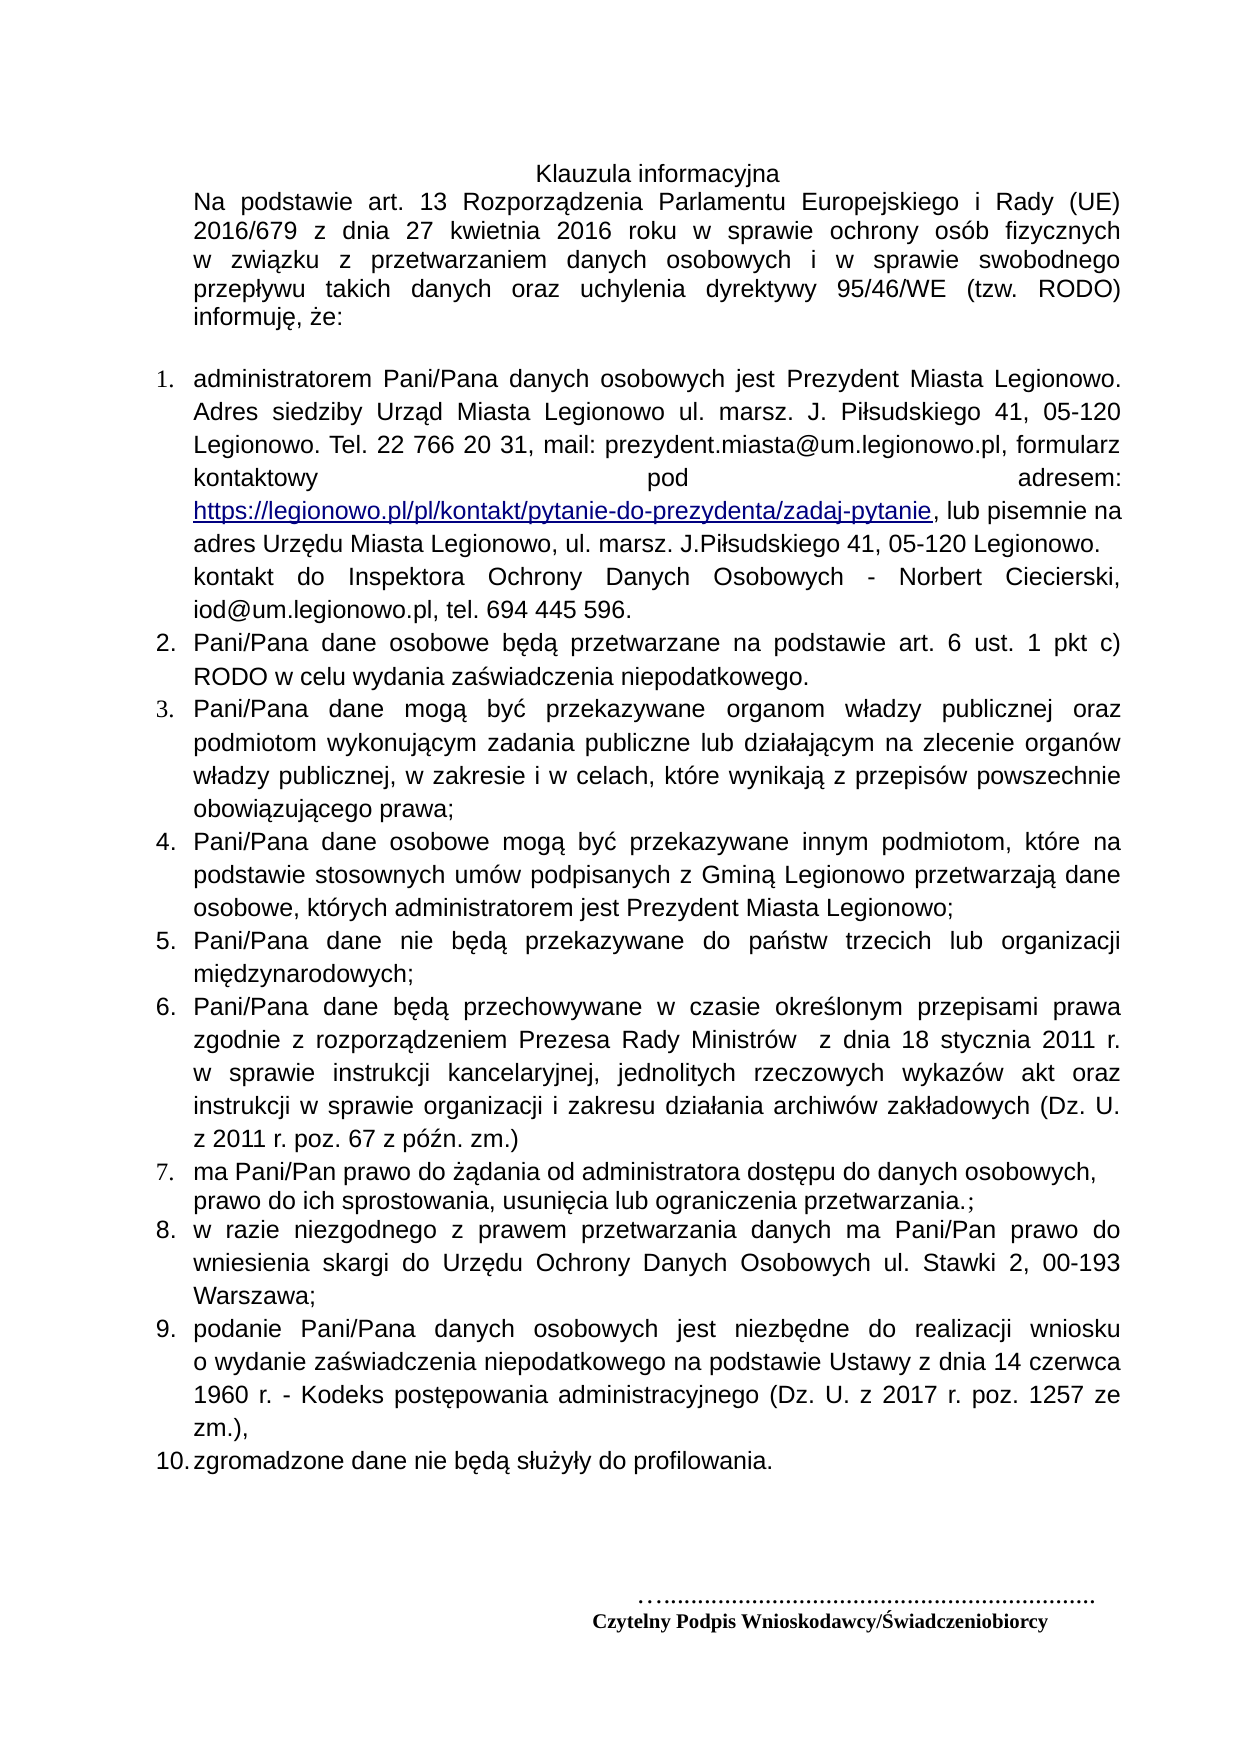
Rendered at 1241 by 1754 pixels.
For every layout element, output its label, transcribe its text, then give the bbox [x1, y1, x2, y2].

list Czytelny Podpis Wnioskodawcy/Świadczeniobiorcy [118, 1609, 1052, 1633]
list zgromadzone dane nie będą służyły do profilowania. [156, 1446, 1122, 1474]
list Klauzula informacyjna [156, 159, 1122, 187]
list ma Pani/Pan prawo do żądania od administratora dostępu do danych osobowych, prawo do ich sprostowania, usunięcia lub ograniczenia przetwarzania.; [156, 1157, 1122, 1215]
list Pani/Pana dane osobowe będą przetwarzane na podstawie art. 6 ust. 1 pkt c) RODO w celu wydania zaświadczenia niepodatkowego. [156, 628, 1122, 690]
list Pani/Pana dane nie będą przekazywane do państw trzecich lub organizacji międzynarodowych; [156, 926, 1122, 988]
list Pani/Pana dane mogą być przekazywane organom władzy publicznej oraz podmiotom wykonującym zadania publiczne lub działającym na zlecenie organów władzy publicznej, w zakresie i w celach, które wynikają z przepisów powszechnie obowiązującego prawa; [156, 694, 1122, 822]
list administratorem Pani/Pana danych osobowych jest Prezydent Miasta Legionowo. Adres siedziby Urząd Miasta Legionowo ul. marsz. J. Piłsudskiego 41, 05-120 Legionowo. Tel. 22 766 20 31, mail: prezydent.miasta@um.legionowo.pl, formularz kontaktowy pod adresem: https://legionowo.pl/pl/kontakt/pytanie-do-prezydenta/zadaj-pytanie, lub pisemnie na adres Urzędu Miasta Legionowo, ul. marsz. J.Piłsudskiego 41, 05-120 Legionowo. [156, 364, 1122, 558]
list w razie niezgodnego z prawem przetwarzania danych ma Pani/Pan prawo do wniesienia skargi do Urzędu Ochrony Danych Osobowych ul. Stawki 2, 00-193 Warszawa; [156, 1215, 1122, 1309]
list Pani/Pana dane będą przechowywane w czasie określonym przepisami prawa zgodnie z rozporządzeniem Prezesa Rady Ministrów z dnia 18 stycznia 2011 r. w sprawie instrukcji kancelaryjnej, jednolitych rzeczowych wykazów akt oraz instrukcji w sprawie organizacji i zakresu działania archiwów zakładowych (Dz. U. z 2011 r. poz. 67 z późn. zm.) [156, 992, 1122, 1153]
list …................................................................ [156, 1578, 1122, 1609]
list Pani/Pana dane osobowe mogą być przekazywane innym podmiotom, które na podstawie stosownych umów podpisanych z Gminą Legionowo przetwarzają dane osobowe, których administratorem jest Prezydent Miasta Legionowo; [156, 827, 1122, 922]
list podanie Pani/Pana danych osobowych jest niezbędne do realizacji wniosku o wydanie zaświadczenia niepodatkowego na podstawie Ustawy z dnia 14 czerwca 1960 r. - Kodeks postępowania administracyjnego (Dz. U. z 2017 r. poz. 1257 ze zm.), [156, 1314, 1122, 1442]
list Na podstawie art. 13 Rozporządzenia Parlamentu Europejskiego i Rady (UE) 2016/679 z dnia 27 kwietnia 2016 roku w sprawie ochrony osób fizycznych w związku z przetwarzaniem danych osobowych i w sprawie swobodnego przepływu takich danych oraz uchylenia dyrektywy 95/46/WE (tzw. RODO) informuję, że: [156, 187, 1122, 331]
list kontakt do Inspektora Ochrony Danych Osobowych - Norbert Ciecierski, iod@um.legionowo.pl, tel. 694 445 596. [156, 562, 1122, 624]
